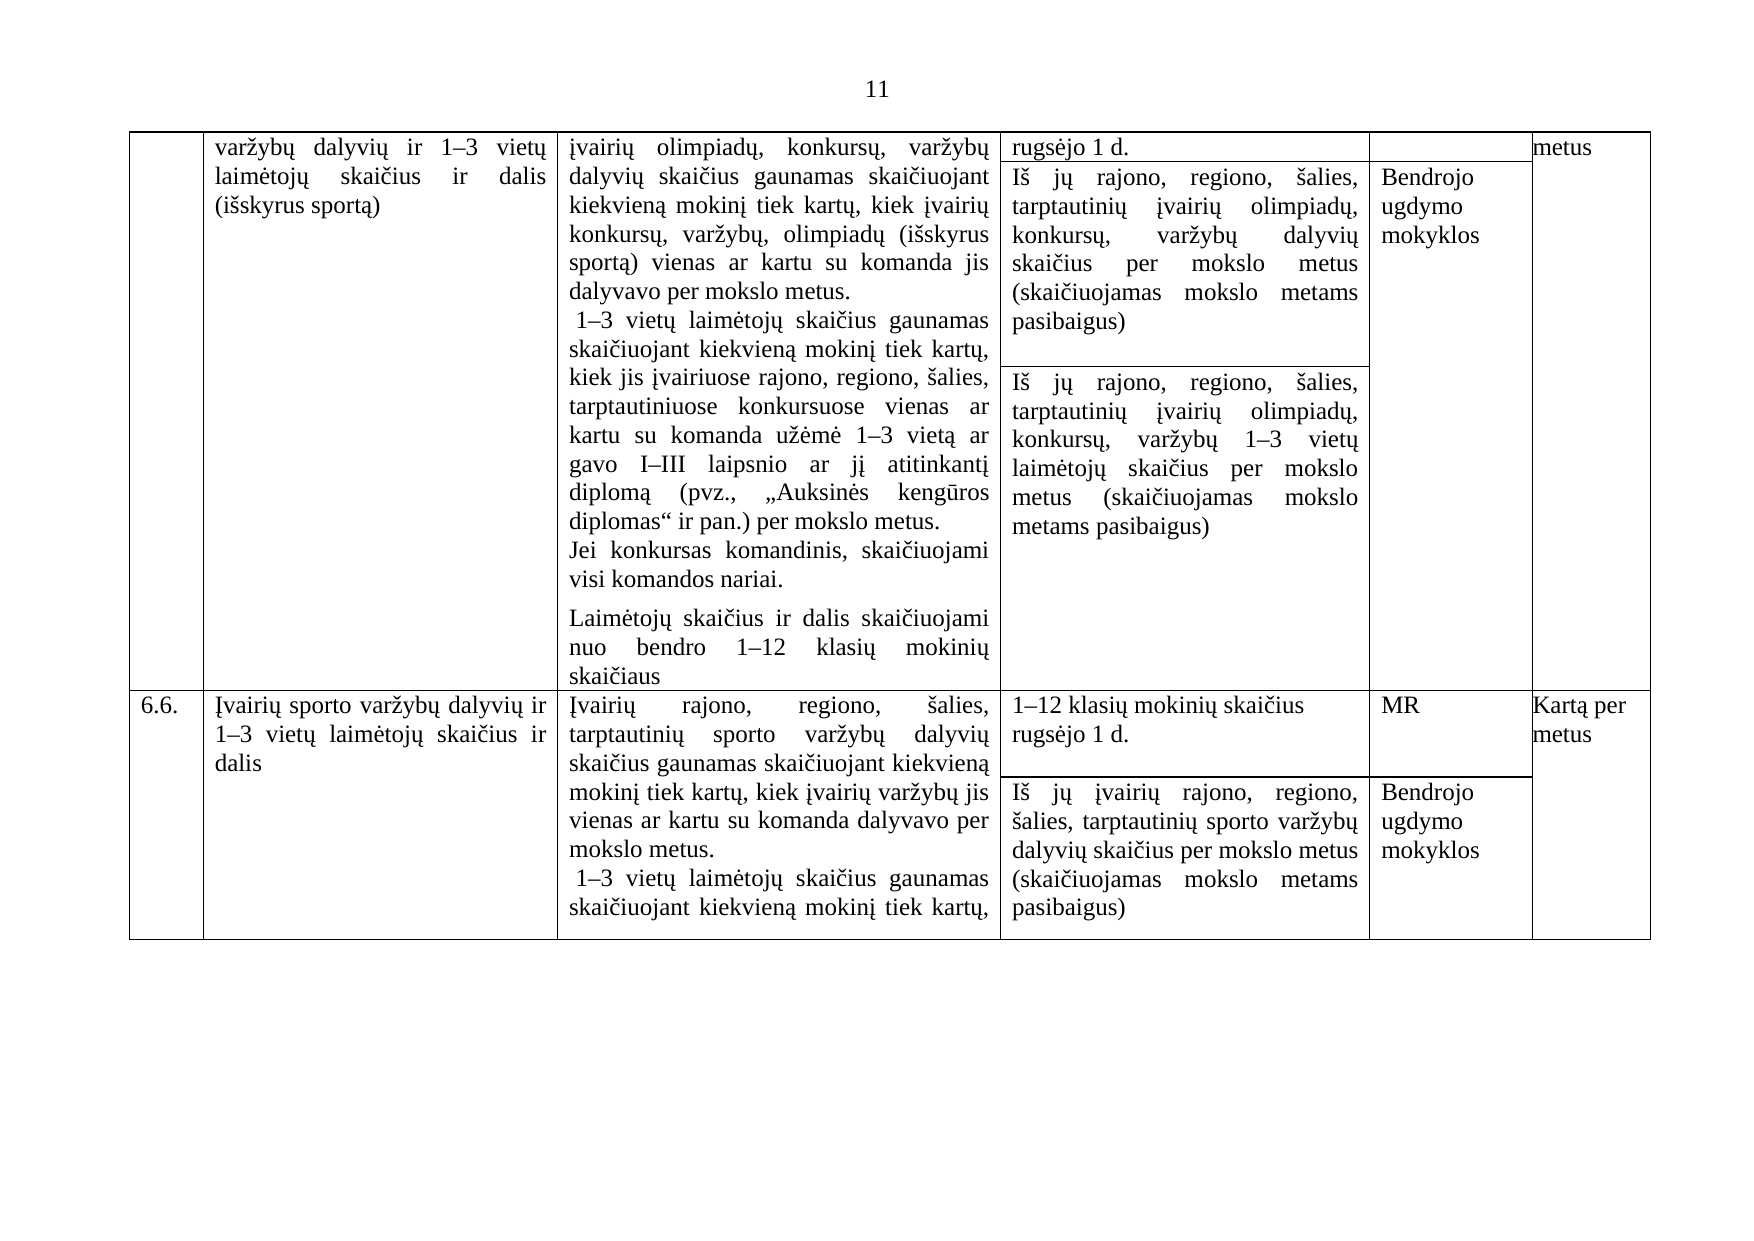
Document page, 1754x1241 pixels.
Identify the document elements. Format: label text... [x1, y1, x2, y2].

table_cell [130, 133, 203, 689]
table_cell Iš jų rajono, regiono, šalies, tarptautinių įvairių olimpiadų, konkursų, varžybų dalyvių skaičius per mokslo metus (skaičiuojamas mokslo metams pasibaigus) [1001, 162, 1369, 366]
table_cell Įvairių sporto varžybų dalyvių ir 1–3 vietų laimėtojų skaičius ir dalis [204, 691, 557, 939]
table_cell Bendrojo ugdymo mokyklos [1370, 778, 1532, 939]
table_cell Įvairių rajono, regiono, šalies, tarptautinių sporto varžybų dalyvių skaičius gaunamas skaičiuojant kiekvieną mokinį tiek kartų, kiek įvairių varžybų jis vienas ar kartu su komanda dalyvavo per mokslo metus. 1–3 vietų laimėtojų skaičius gaunamas skaičiuojant kiekvieną mokinį tiek kartų, [558, 691, 1000, 939]
table_cell [1370, 133, 1532, 161]
table_cell 6.6. [130, 691, 203, 939]
table_cell Kartą per metus [1533, 691, 1650, 939]
table_cell rugsėjo 1 d. [1001, 133, 1369, 161]
table_cell Bendrojo ugdymo mokyklos [1370, 162, 1532, 689]
table_cell metus [1533, 133, 1650, 689]
table_cell varžybų dalyvių ir 1–3 vietų laimėtojų skaičius ir dalis (išskyrus sportą) [204, 133, 557, 689]
table_cell Iš jų įvairių rajono, regiono, šalies, tarptautinių sporto varžybų dalyvių skaičius per mokslo metus (skaičiuojamas mokslo metams pasibaigus) [1001, 778, 1369, 939]
table_cell Iš jų rajono, regiono, šalies, tarptautinių įvairių olimpiadų, konkursų, varžybų 1–3 vietų laimėtojų skaičius per mokslo metus (skaičiuojamas mokslo metams pasibaigus) [1001, 367, 1369, 689]
table_cell įvairių olimpiadų, konkursų, varžybų dalyvių skaičius gaunamas skaičiuojant kiekvieną mokinį tiek kartų, kiek įvairių konkursų, varžybų, olimpiadų (išskyrus sportą) vienas ar kartu su komanda jis dalyvavo per mokslo metus. 1–3 vietų laimėtojų skaičius gaunamas skaičiuojant kiekvieną mokinį tiek kartų, kiek jis įvairiuose rajono, regiono, šalies, tarptautiniuose konkursuose vienas ar kartu su komanda užėmė 1–3 vietą ar gavo I–III laipsnio ar jį atitinkantį diplomą (pvz., „Auksinės kengūros diplomas“ ir pan.) per mokslo metus. Jei konkursas komandinis, skaičiuojami visi komandos nariai. [558, 133, 1000, 602]
table_cell Laimėtojų skaičius ir dalis skaičiuojami nuo bendro 1–12 klasių mokinių skaičiaus [558, 602, 1000, 689]
table_cell 1–12 klasių mokinių skaičius rugsėjo 1 d. [1001, 691, 1369, 776]
table_cell MR [1370, 691, 1532, 776]
